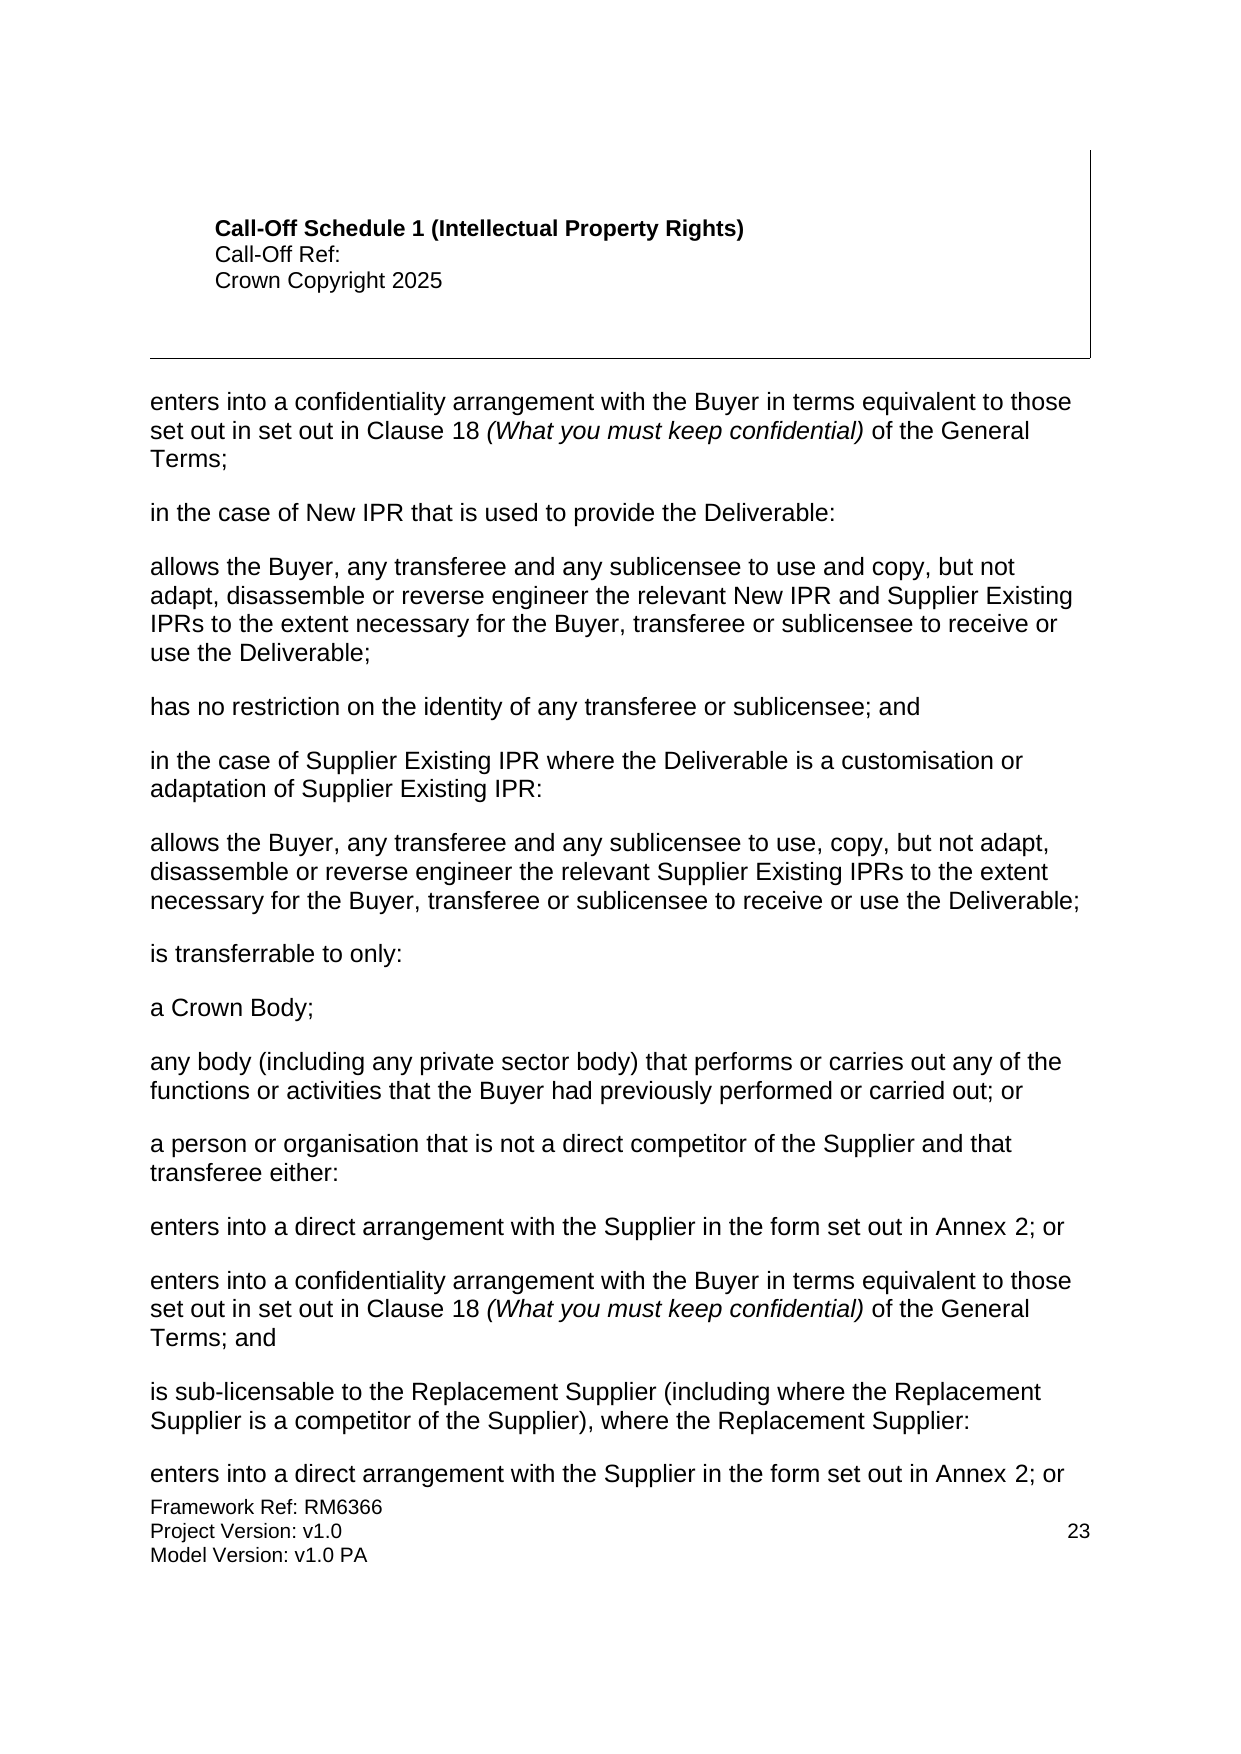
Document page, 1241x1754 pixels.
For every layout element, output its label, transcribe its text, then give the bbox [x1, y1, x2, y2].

subtitle a Crown Body; [150, 993, 1090, 1022]
subtitle enters into a direct arrangement with the Supplier in the form set out in Annex 2; or [150, 1459, 1090, 1488]
subtitle has no restriction on the identity of any transferee or sublicensee; and [150, 692, 1090, 721]
subtitle is sub-licensable to the Replacement Supplier (including where the Replacement Supplier is a competitor of the Supplier), where the Replacement Supplier: [150, 1377, 1090, 1434]
subtitle allows the Buyer, any transferee and any sublicensee to use and copy, but not adapt, disassemble or reverse engineer the relevant New IPR and Supplier Existing IPRs to the extent necessary for the Buyer, transferee or sublicensee to receive or use the Deliverable; [150, 552, 1090, 667]
subtitle is transferrable to only: [150, 939, 1090, 968]
subtitle any body (including any private sector body) that performs or carries out any of the functions or activities that the Buyer had previously performed or carried out; or [150, 1047, 1090, 1104]
subtitle enters into a confidentiality arrangement with the Buyer in terms equivalent to those set out in set out in Clause 18 (What you must keep confidential) of the General Terms; [150, 387, 1090, 473]
subtitle in the case of New IPR that is used to provide the Deliverable: [150, 498, 1090, 527]
subtitle enters into a direct arrangement with the Supplier in the form set out in Annex 2; or [150, 1212, 1090, 1241]
subtitle enters into a confidentiality arrangement with the Buyer in terms equivalent to those set out in set out in Clause 18 (What you must keep confidential) of the General Terms; and [150, 1266, 1090, 1352]
subtitle in the case of Supplier Existing IPR where the Deliverable is a customisation or adaptation of Supplier Existing IPR: [150, 746, 1090, 803]
subtitle allows the Buyer, any transferee and any sublicensee to use, copy, but not adapt, disassemble or reverse engineer the relevant Supplier Existing IPRs to the extent necessary for the Buyer, transferee or sublicensee to receive or use the Deliverable; [150, 828, 1090, 914]
subtitle a person or organisation that is not a direct competitor of the Supplier and that transferee either: [150, 1129, 1090, 1187]
